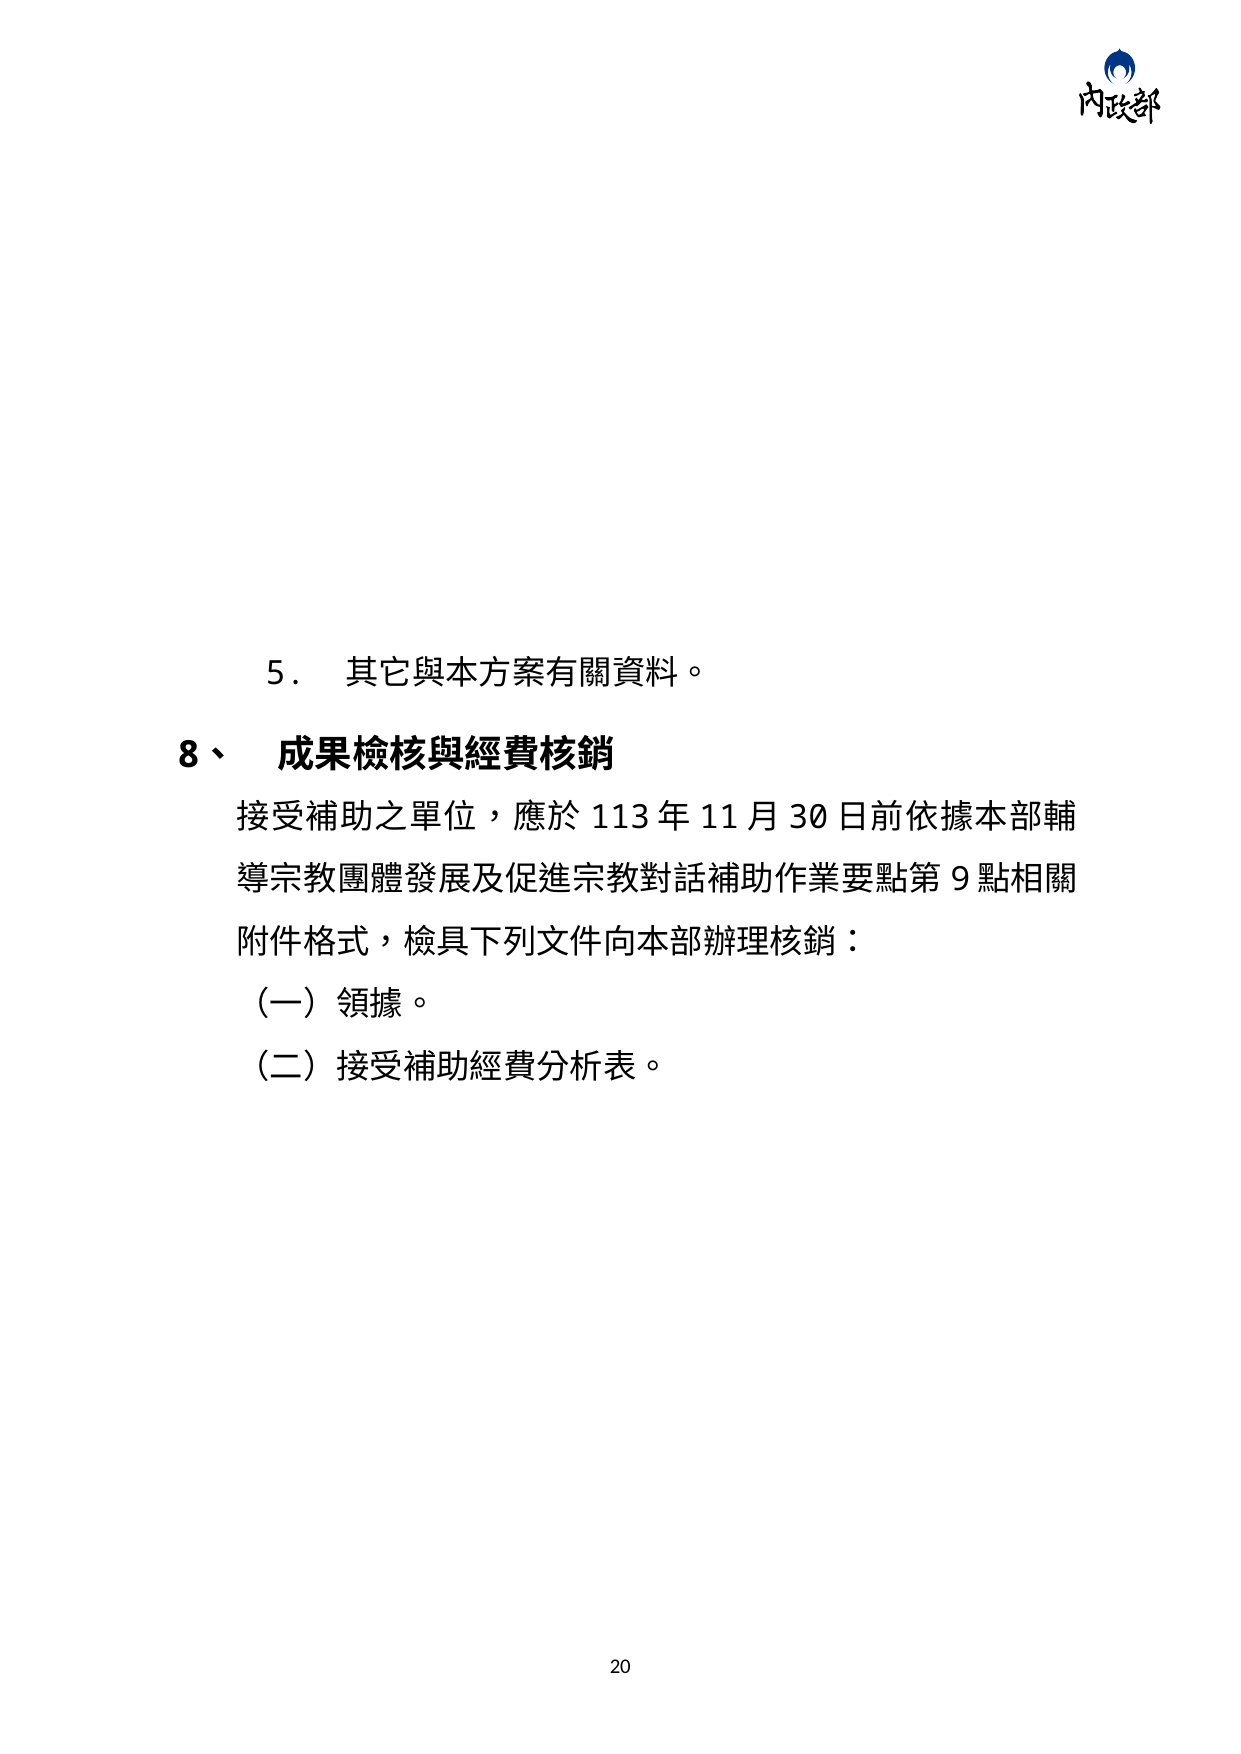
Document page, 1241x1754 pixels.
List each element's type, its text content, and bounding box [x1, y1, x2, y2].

picture [1010, 0, 1228, 172]
list 其它與本方案有關資料。 [265, 628, 1078, 691]
text （一）領據。 [236, 960, 1078, 1022]
list 成果檢核與經費核銷 [177, 710, 1078, 772]
text （二）接受補助經費分析表。 [236, 1022, 1078, 1085]
text 接受補助之單位，應於113年11月30日前依據本部輔導宗教團體發展及促進宗教對話補助作業要點第9點相關附件格式，檢具下列文件向本部辦理核銷： [236, 772, 1078, 960]
